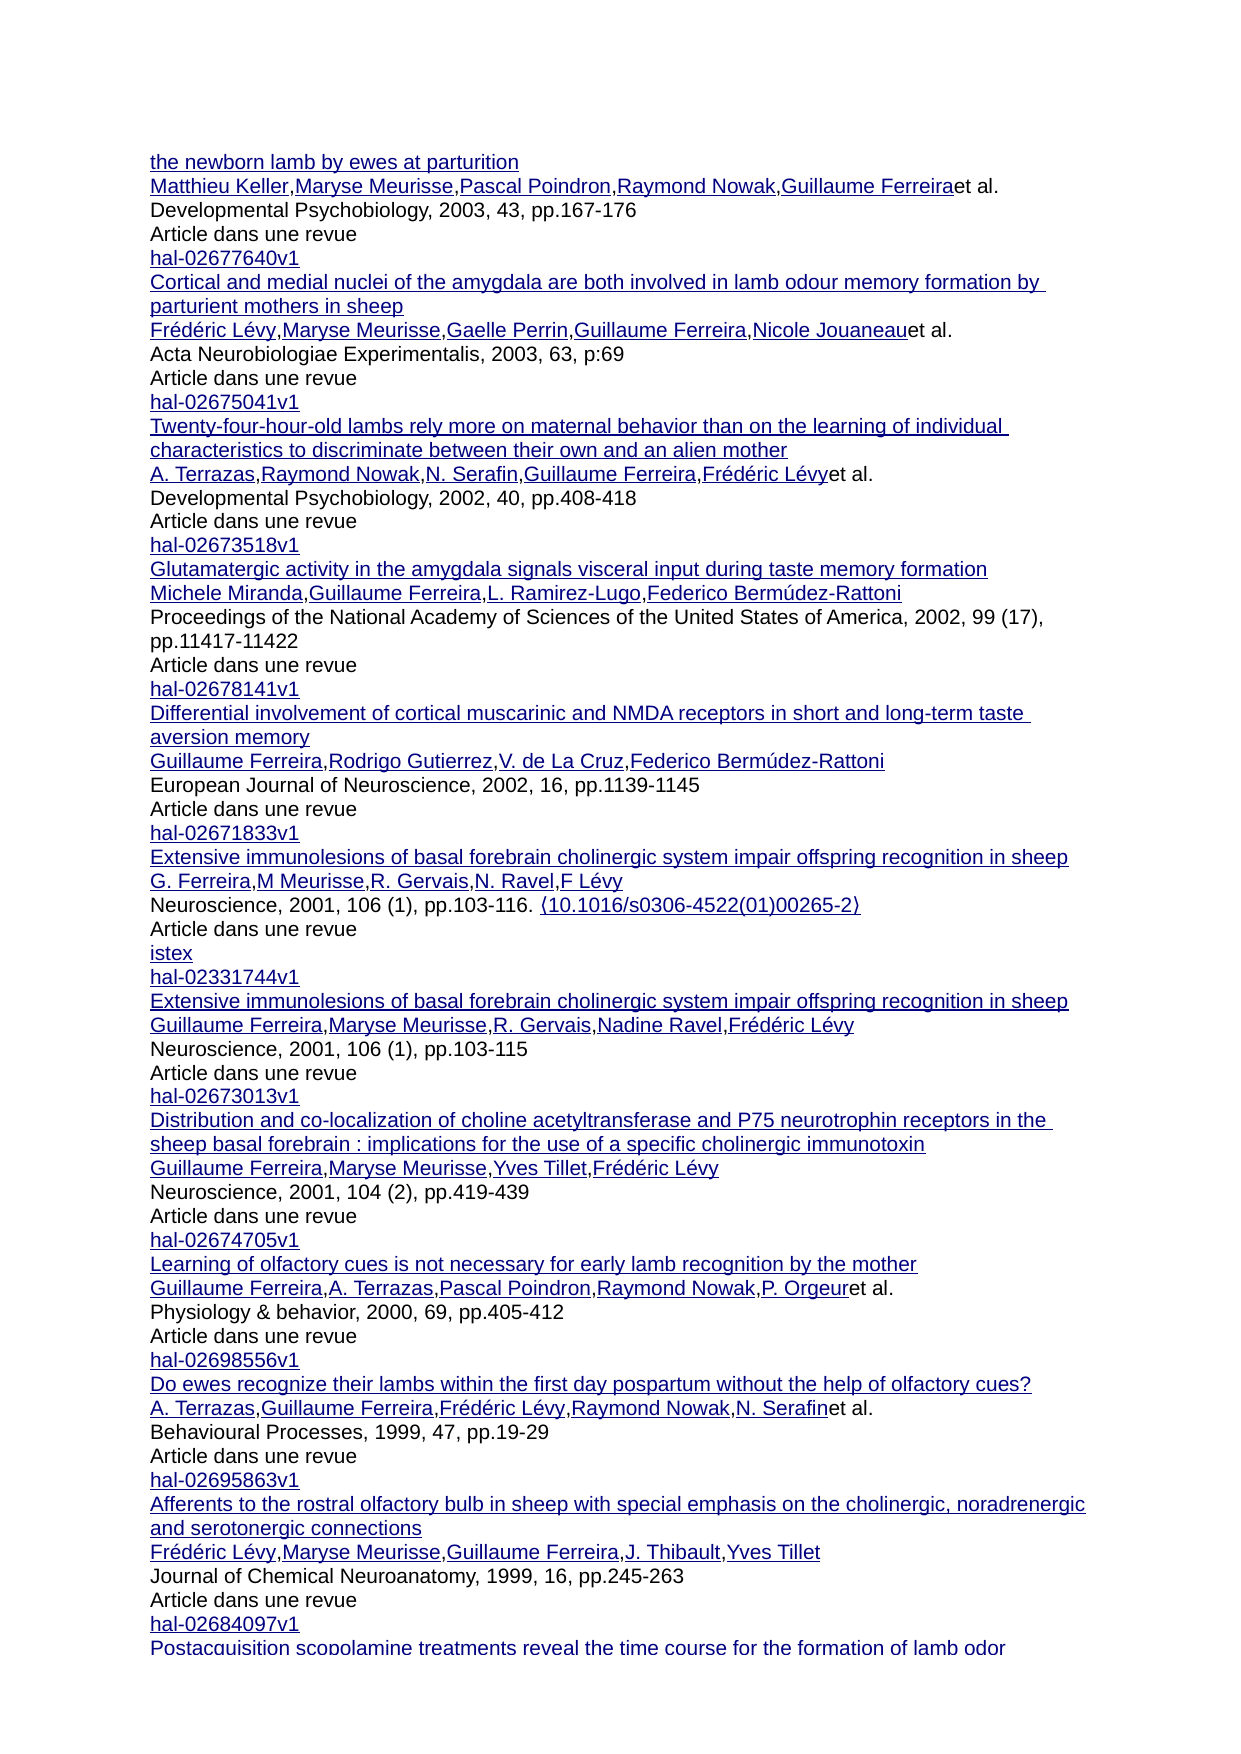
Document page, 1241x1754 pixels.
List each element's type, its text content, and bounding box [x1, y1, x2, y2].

table_cell Postacquisition scopolamine treatments reveal the time course for the formation of lamb odor [150, 1635, 1090, 1655]
table_cell the newborn lamb by ewes at parturition Matthieu Keller,Maryse Meurisse,Pascal Poindron,Raymond Nowak,Guillaume Ferreiraet al. Developmental Psychobiology, 2003, 43, pp.167-176 Article dans une revue hal-02677640v1 [150, 150, 1090, 270]
table_cell Differential involvement of cortical muscarinic and NMDA receptors in short and long-term taste aversion memory Guillaume Ferreira,Rodrigo Gutierrez,V. de La Cruz,Federico Bermúdez-Rattoni European Journal of Neuroscience, 2002, 16, pp.1139-1145 Article dans une revue hal-02671833v1 [150, 701, 1090, 845]
table_cell Glutamatergic activity in the amygdala signals visceral input during taste memory formation Michele Miranda,Guillaume Ferreira,L. Ramirez-Lugo,Federico Bermúdez-Rattoni Proceedings of the National Academy of Sciences of the United States of America, 2002, 99 (17), pp.11417-11422 Article dans une revue hal-02678141v1 [150, 557, 1090, 701]
table_cell Learning of olfactory cues is not necessary for early lamb recognition by the mother Guillaume Ferreira,A. Terrazas,Pascal Poindron,Raymond Nowak,P. Orgeuret al. Physiology & behavior, 2000, 69, pp.405-412 Article dans une revue hal-02698556v1 [150, 1252, 1090, 1372]
table_cell Distribution and co-localization of choline acetyltransferase and P75 neurotrophin receptors in the sheep basal forebrain : implications for the use of a specific cholinergic immunotoxin Guillaume Ferreira,Maryse Meurisse,Yves Tillet,Frédéric Lévy Neuroscience, 2001, 104 (2), pp.419-439 Article dans une revue hal-02674705v1 [150, 1108, 1090, 1252]
table_cell Do ewes recognize their lambs within the first day pospartum without the help of olfactory cues? A. Terrazas,Guillaume Ferreira,Frédéric Lévy,Raymond Nowak,N. Serafinet al. Behavioural Processes, 1999, 47, pp.19-29 Article dans une revue hal-02695863v1 [150, 1372, 1090, 1492]
table_cell Cortical and medial nuclei of the amygdala are both involved in lamb odour memory formation by parturient mothers in sheep Frédéric Lévy,Maryse Meurisse,Gaelle Perrin,Guillaume Ferreira,Nicole Jouaneauet al. Acta Neurobiologiae Experimentalis, 2003, 63, p:69 Article dans une revue hal-02675041v1 [150, 270, 1090, 413]
table_cell Extensive immunolesions of basal forebrain cholinergic system impair offspring recognition in sheep G. Ferreira,M Meurisse,R. Gervais,N. Ravel,F Lévy Neuroscience, 2001, 106 (1), pp.103-116. ⟨10.1016/s0306-4522(01)00265-2⟩ Article dans une revue istex hal-02331744v1 [150, 845, 1090, 988]
table_cell Afferents to the rostral olfactory bulb in sheep with special emphasis on the cholinergic, noradrenergic and serotonergic connections Frédéric Lévy,Maryse Meurisse,Guillaume Ferreira,J. Thibault,Yves Tillet Journal of Chemical Neuroanatomy, 1999, 16, pp.245-263 Article dans une revue hal-02684097v1 [150, 1492, 1090, 1635]
table_cell Twenty-four-hour-old lambs rely more on maternal behavior than on the learning of individual characteristics to discriminate between their own and an alien mother A. Terrazas,Raymond Nowak,N. Serafin,Guillaume Ferreira,Frédéric Lévyet al. Developmental Psychobiology, 2002, 40, pp.408-418 Article dans une revue hal-02673518v1 [150, 414, 1090, 557]
table_cell Extensive immunolesions of basal forebrain cholinergic system impair offspring recognition in sheep Guillaume Ferreira,Maryse Meurisse,R. Gervais,Nadine Ravel,Frédéric Lévy Neuroscience, 2001, 106 (1), pp.103-115 Article dans une revue hal-02673013v1 [150, 989, 1090, 1108]
